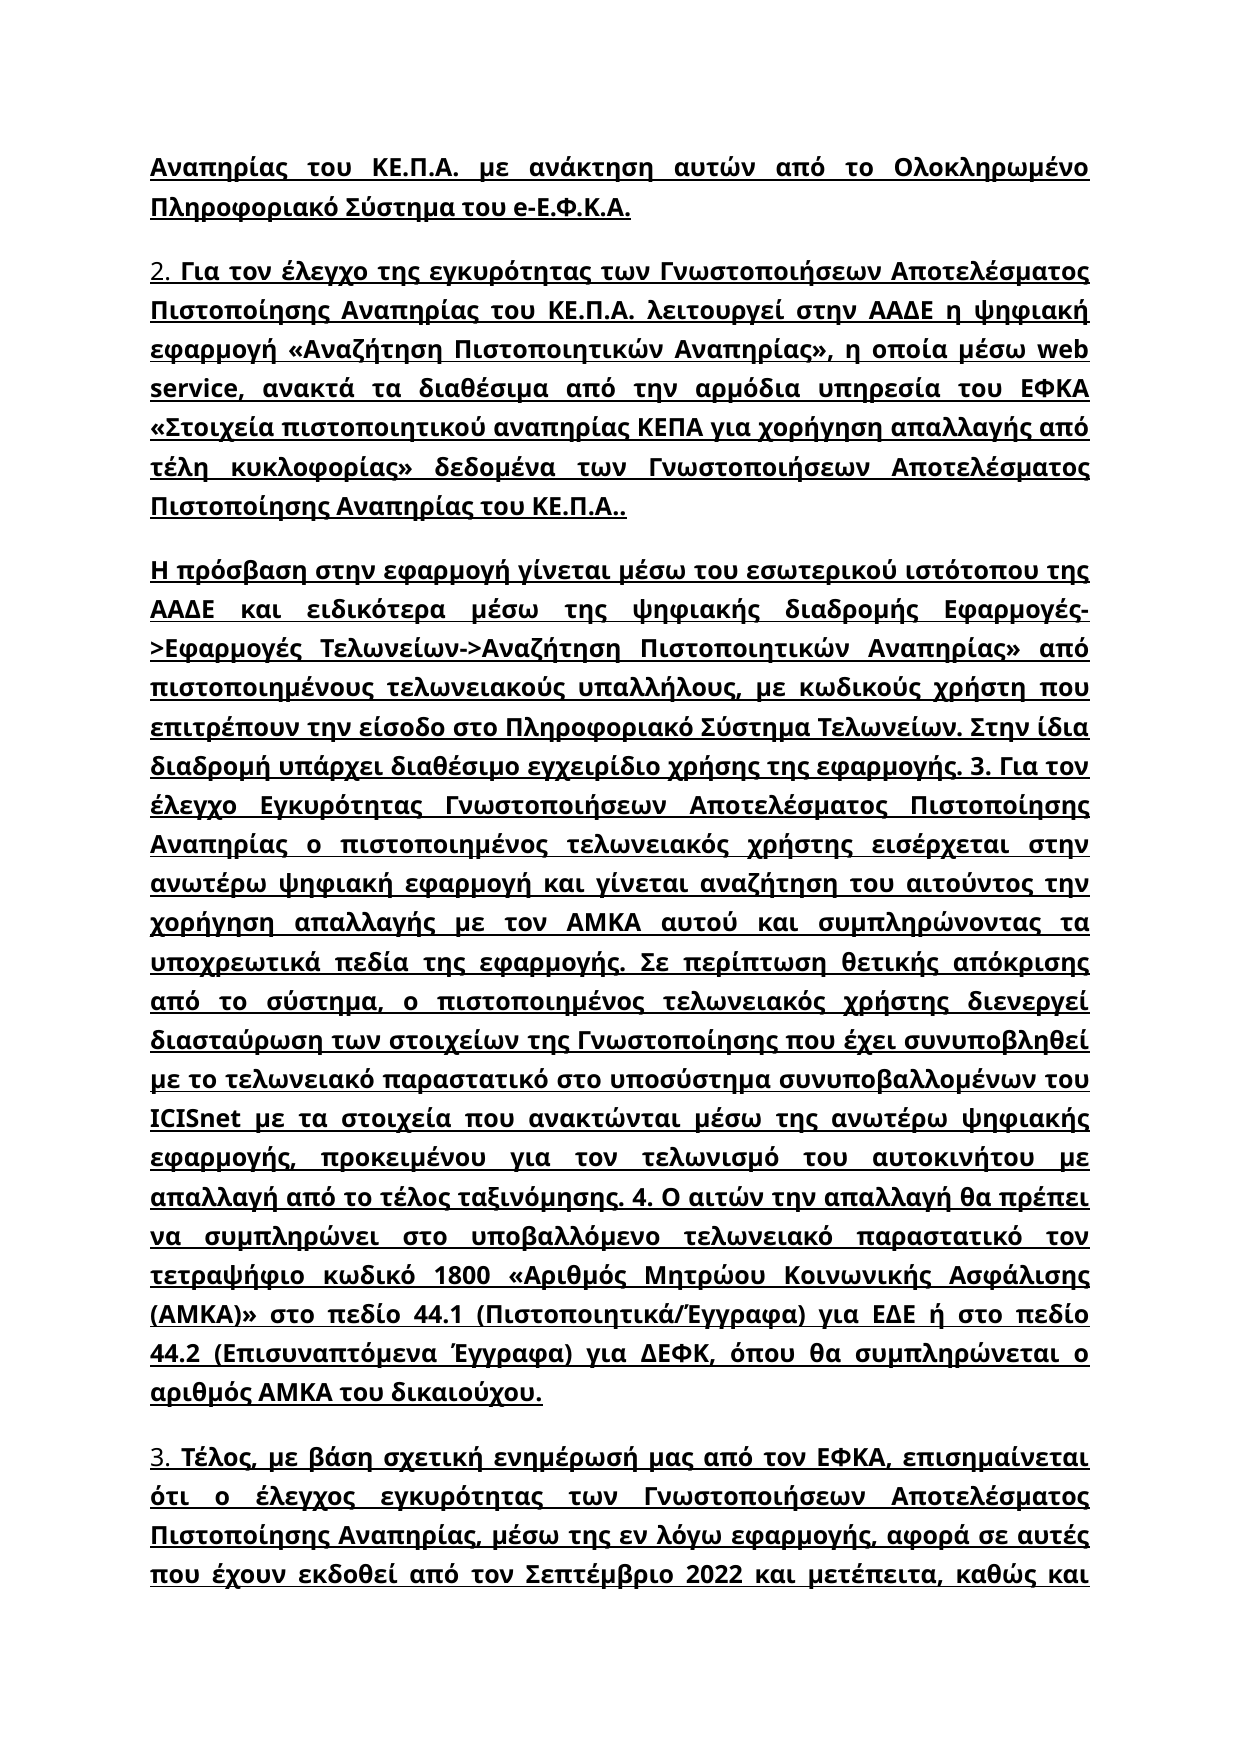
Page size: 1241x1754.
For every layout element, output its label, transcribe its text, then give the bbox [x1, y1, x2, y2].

text υποχρεωτικά πεδία της εφαρμογής. Σε περίπτωση θετικής απόκρισης [150, 936, 1090, 973]
text Πληροφοριακό Σύστημα του e-Ε.Φ.Κ.Α. [150, 181, 1090, 223]
text με το τελωνειακό παραστατικό στο υποσύστημα συνυποβαλλομένων του [150, 1053, 1090, 1091]
text ICISnet με τα στοιχεία που ανακτώνται μέσω της ανωτέρω ψηφιακής [150, 1092, 1090, 1130]
text Πιστοποίησης Αναπηρίας του ΚΕ.Π.Α.. [150, 480, 1090, 522]
text ΑΑΔΕ και ειδικότερα μέσω της ψηφιακής διαδρομής Εφαρμογές- [150, 583, 1090, 621]
text διασταύρωση των στοιχείων της Γνωστοποίησης που έχει συνυποβληθεί [150, 1014, 1090, 1051]
text service, ανακτά τα διαθέσιμα από την αρμόδια υπηρεσία του ΕΦΚΑ [150, 362, 1090, 400]
text αριθμός ΑΜΚΑ του δικαιούχου. [150, 1367, 1090, 1409]
text ότι ο έλεγχος εγκυρότητας των Γνωστοποιήσεων Αποτελέσματος [150, 1470, 1090, 1507]
text πιστοποιημένους τελωνειακούς υπαλλήλους, με κωδικούς χρήστη που [150, 662, 1090, 699]
text χορήγηση απαλλαγής με τον ΑΜΚΑ αυτού και συμπληρώνοντας τα [150, 897, 1090, 934]
text ανωτέρω ψηφιακή εφαρμογή και γίνεται αναζήτηση του αιτούντος την [150, 857, 1090, 895]
text τέλη κυκλοφορίας» δεδομένα των Γνωστοποιήσεων Αποτελέσματος [150, 441, 1090, 478]
text Η πρόσβαση στην εφαρμογή γίνεται μέσω του εσωτερικού ιστότοπου της [150, 552, 1090, 581]
text εφαρμογή «Αναζήτηση Πιστοποιητικών Αναπηρίας», η οποία μέσω web [150, 323, 1090, 361]
text (ΑΜΚΑ)» στο πεδίο 44.1 (Πιστοποιητικά/Έγγραφα) για ΕΔΕ ή στο πεδίο [150, 1288, 1090, 1326]
text Πιστοποίησης Αναπηρίας, μέσω της εν λόγω εφαρμογής, αφορά σε αυτές [150, 1509, 1090, 1546]
text «Στοιχεία πιστοποιητικού αναπηρίας ΚΕΠΑ για χορήγηση απαλλαγής από [150, 402, 1090, 439]
text Αναπηρίας ο πιστοποιημένος τελωνειακός χρήστης εισέρχεται στην [150, 818, 1090, 856]
text >Εφαρμογές Τελωνείων->Αναζήτηση Πιστοποιητικών Αναπηρίας» από [150, 622, 1090, 660]
text Πιστοποίησης Αναπηρίας του ΚΕ.Π.Α. λειτουργεί στην ΑΑΔΕ η ψηφιακή [150, 284, 1090, 321]
text τετραψήφιο κωδικό 1800 «Αριθμός Μητρώου Κοινωνικής Ασφάλισης [150, 1249, 1090, 1286]
text εφαρμογής, προκειμένου για τον τελωνισμό του αυτοκινήτου με [150, 1132, 1090, 1169]
text επιτρέπουν την είσοδο στο Πληροφοριακό Σύστημα Τελωνείων. Στην ίδια [150, 701, 1090, 738]
text 2. Για τον έλεγχο της εγκυρότητας των Γνωστοποιήσεων Αποτελέσματος [150, 253, 1090, 282]
text από το σύστημα, ο πιστοποιημένος τελωνειακός χρήστης διενεργεί [150, 975, 1090, 1012]
text διαδρομή υπάρχει διαθέσιμο εγχειρίδιο χρήσης της εφαρμογής. 3. Για τον [150, 740, 1090, 777]
text που έχουν εκδοθεί από τον Σεπτέμβριο 2022 και μετέπειτα, καθώς και [150, 1548, 1090, 1586]
text έλεγχο Εγκυρότητας Γνωστοποιήσεων Αποτελέσματος Πιστοποίησης [150, 779, 1090, 816]
text Αναπηρίας του ΚΕ.Π.Α. με ανάκτηση αυτών από το Ολοκληρωμένο [150, 150, 1090, 179]
text απαλλαγή από το τέλος ταξινόμησης. 4. Ο αιτών την απαλλαγή θα πρέπει [150, 1171, 1090, 1208]
text 3. Τέλος, με βάση σχετική ενημέρωσή μας από τον ΕΦΚΑ, επισημαίνεται [150, 1439, 1090, 1468]
text 44.2 (Επισυναπτόμενα Έγγραφα) για ΔΕΦΚ, όπου θα συμπληρώνεται ο [150, 1327, 1090, 1365]
text να συμπληρώνει στο υποβαλλόμενο τελωνειακό παραστατικό τον [150, 1210, 1090, 1247]
